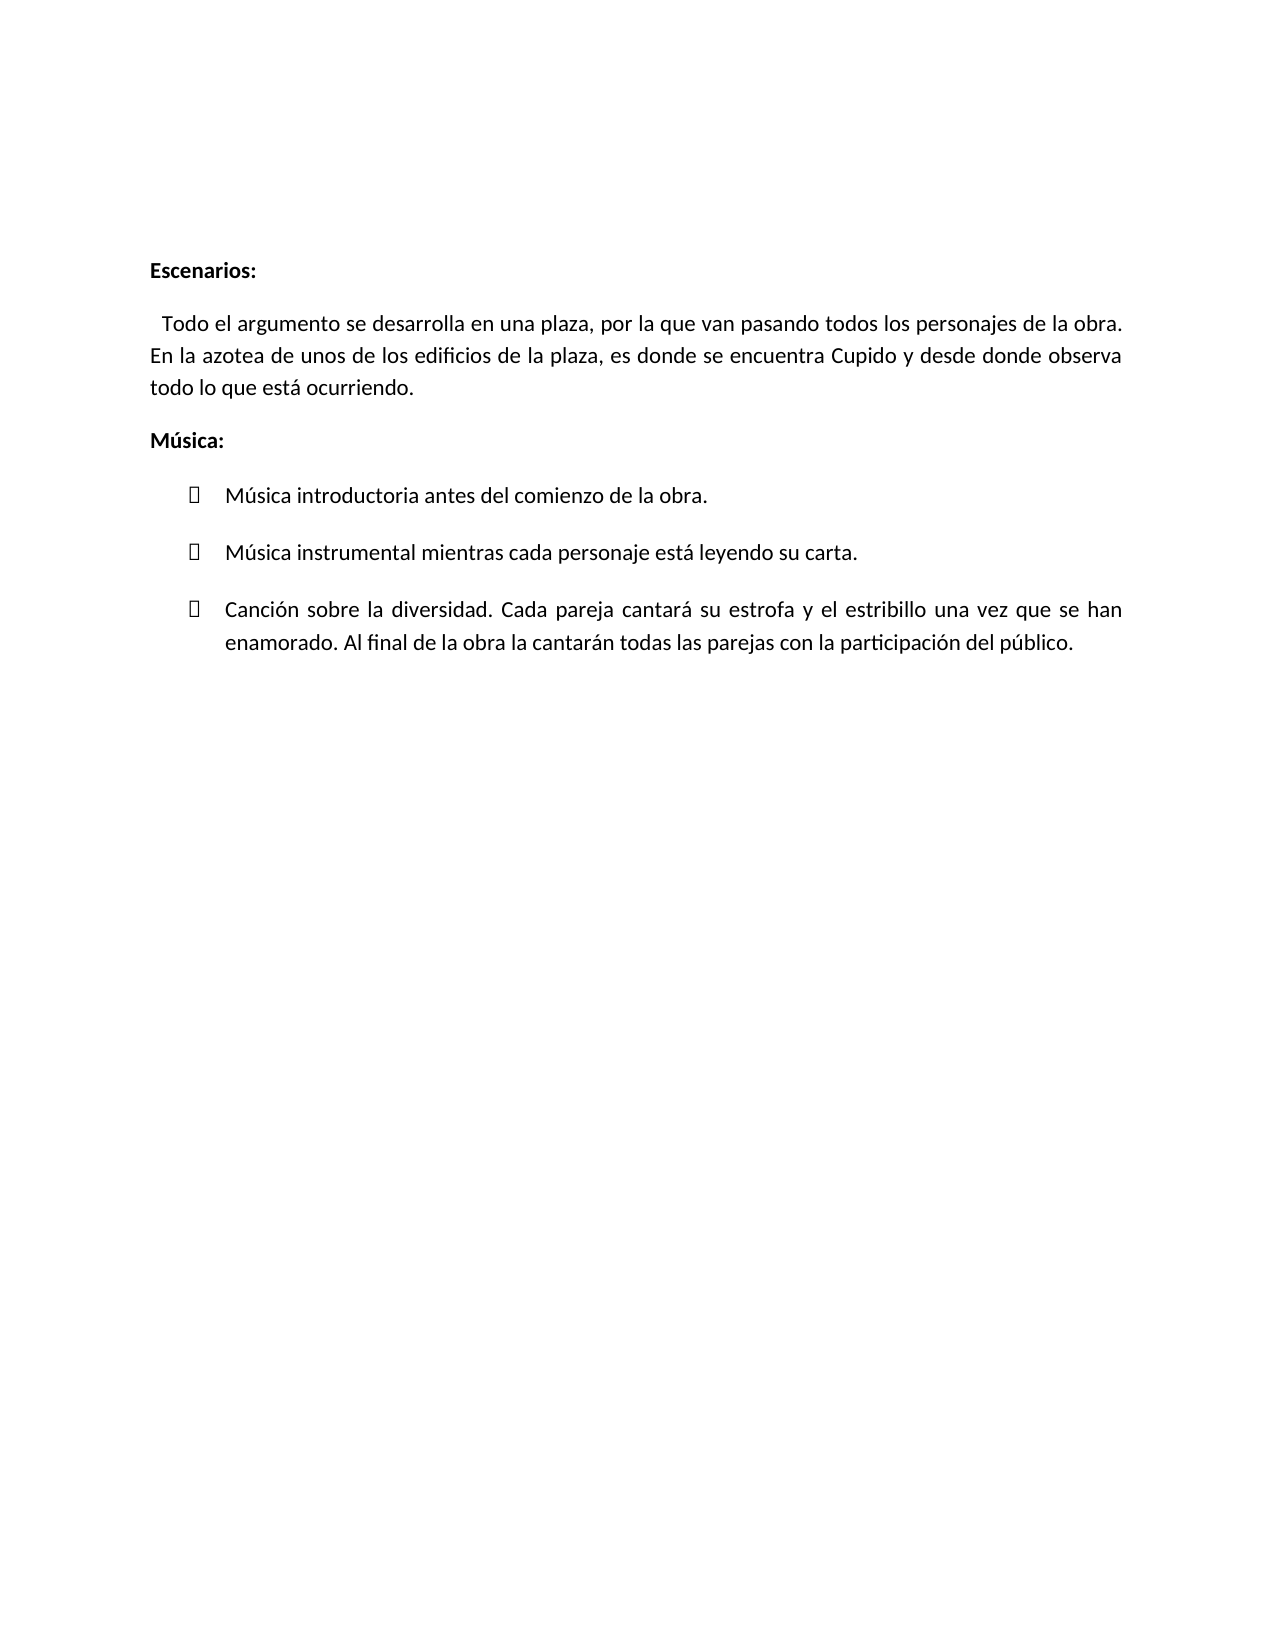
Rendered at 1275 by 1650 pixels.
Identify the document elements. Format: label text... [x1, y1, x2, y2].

list Música introductoria antes del comienzo de la obra. [187, 479, 1125, 511]
text Escenarios: [150, 256, 1125, 284]
text Todo el argumento se desarrolla en una plaza, por la que van pasando todos los personajes de la obra. En la azotea de unos de los edificios de la plaza, es donde se encuentra Cupido y desde donde observa todo lo que está ocurriendo. [150, 309, 1125, 401]
list Canción sobre la diversidad. Cada pareja cantará su estrofa y el estribillo una vez que se han enamorado. Al final de la obra la cantarán todas las parejas con la participación del público. [187, 593, 1125, 656]
list Música instrumental mientras cada personaje está leyendo su carta. [187, 536, 1125, 567]
text Música: [150, 426, 1125, 454]
